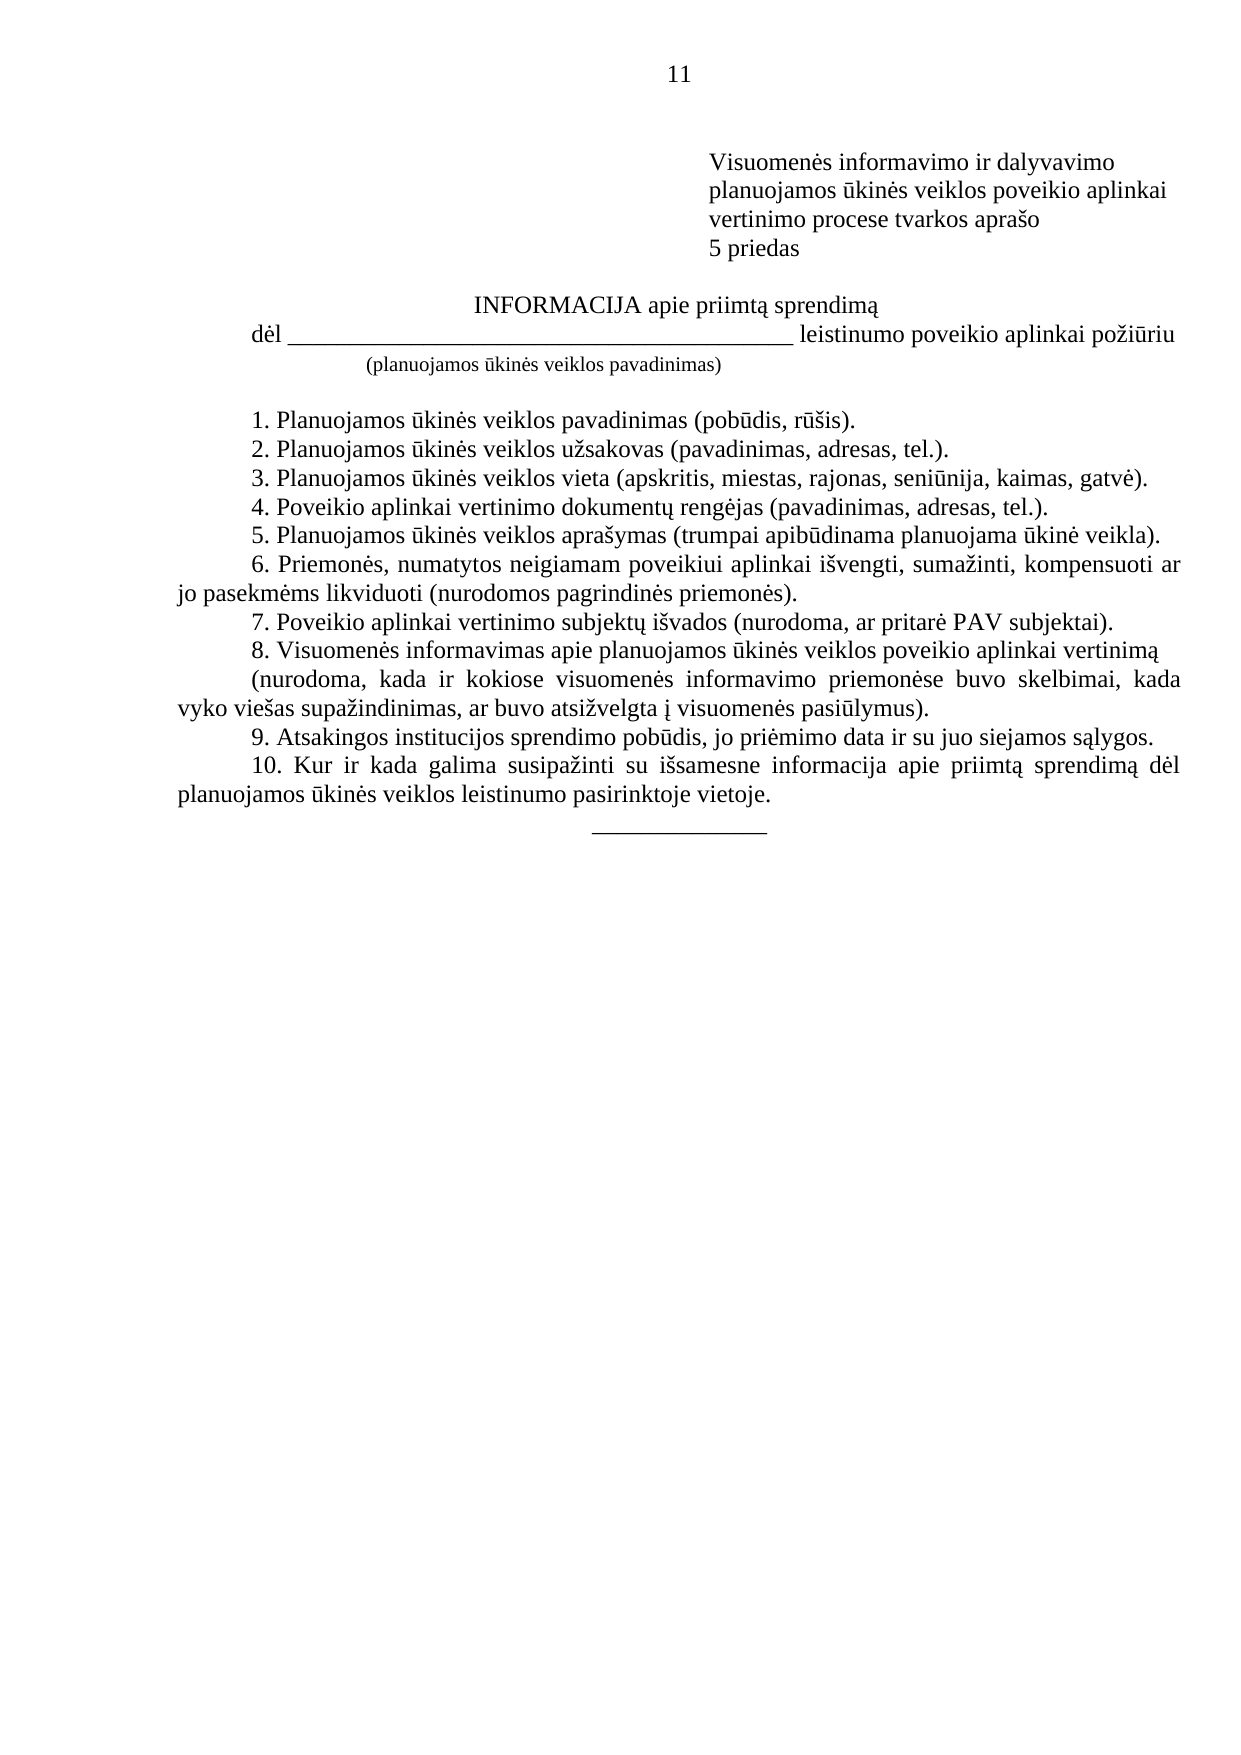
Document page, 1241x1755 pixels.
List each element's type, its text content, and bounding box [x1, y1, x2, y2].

text 7. Poveikio aplinkai vertinimo subjektų išvados (nurodoma, ar pritarė PAV subjektai). [177, 607, 1181, 636]
text 5. Planuojamos ūkinės veiklos aprašymas (trumpai apibūdinama planuojama ūkinė veikla). [177, 521, 1181, 549]
text 6. Priemonės, numatytos neigiamam poveikiui aplinkai išvengti, sumažinti, kompensuoti ar jo pasekmėms likviduoti (nurodomos pagrindinės priemonės). [177, 549, 1181, 607]
text Visuomenės informavimo ir dalyvavimo [177, 147, 1181, 176]
text dėl leistinumo poveikio aplinkai požiūriu [177, 319, 1181, 348]
text ______________ [177, 808, 1181, 837]
text vertinimo procese tvarkos aprašo [177, 204, 1181, 233]
text 5 priedas [177, 233, 1181, 262]
text 3. Planuojamos ūkinės veiklos vieta (apskritis, miestas, rajonas, seniūnija, kaimas, gatvė). [177, 463, 1181, 492]
text (planuojamos ūkinės veiklos pavadinimas) [177, 348, 1181, 377]
text (nurodoma, kada ir kokiose visuomenės informavimo priemonėse buvo skelbimai, kada vyko viešas supažindinimas, ar buvo atsižvelgta į visuomenės pasiūlymus). [177, 664, 1181, 722]
text planuojamos ūkinės veiklos poveikio aplinkai [177, 176, 1181, 204]
text 4. Poveikio aplinkai vertinimo dokumentų rengėjas (pavadinimas, adresas, tel.). [177, 492, 1181, 521]
text 9. Atsakingos institucijos sprendimo pobūdis, jo priėmimo data ir su juo siejamos sąlygos. [177, 722, 1181, 751]
text 1. Planuojamos ūkinės veiklos pavadinimas (pobūdis, rūšis). [177, 406, 1181, 434]
text INFORMACIJA apie priimtą sprendimą [177, 291, 1181, 319]
text 8. Visuomenės informavimas apie planuojamos ūkinės veiklos poveikio aplinkai vertinimą [177, 636, 1181, 664]
text 2. Planuojamos ūkinės veiklos užsakovas (pavadinimas, adresas, tel.). [177, 434, 1181, 463]
text 10. Kur ir kada galima susipažinti su išsamesne informacija apie priimtą sprendimą dėl planuojamos ūkinės veiklos leistinumo pasirinktoje vietoje. [177, 751, 1181, 808]
